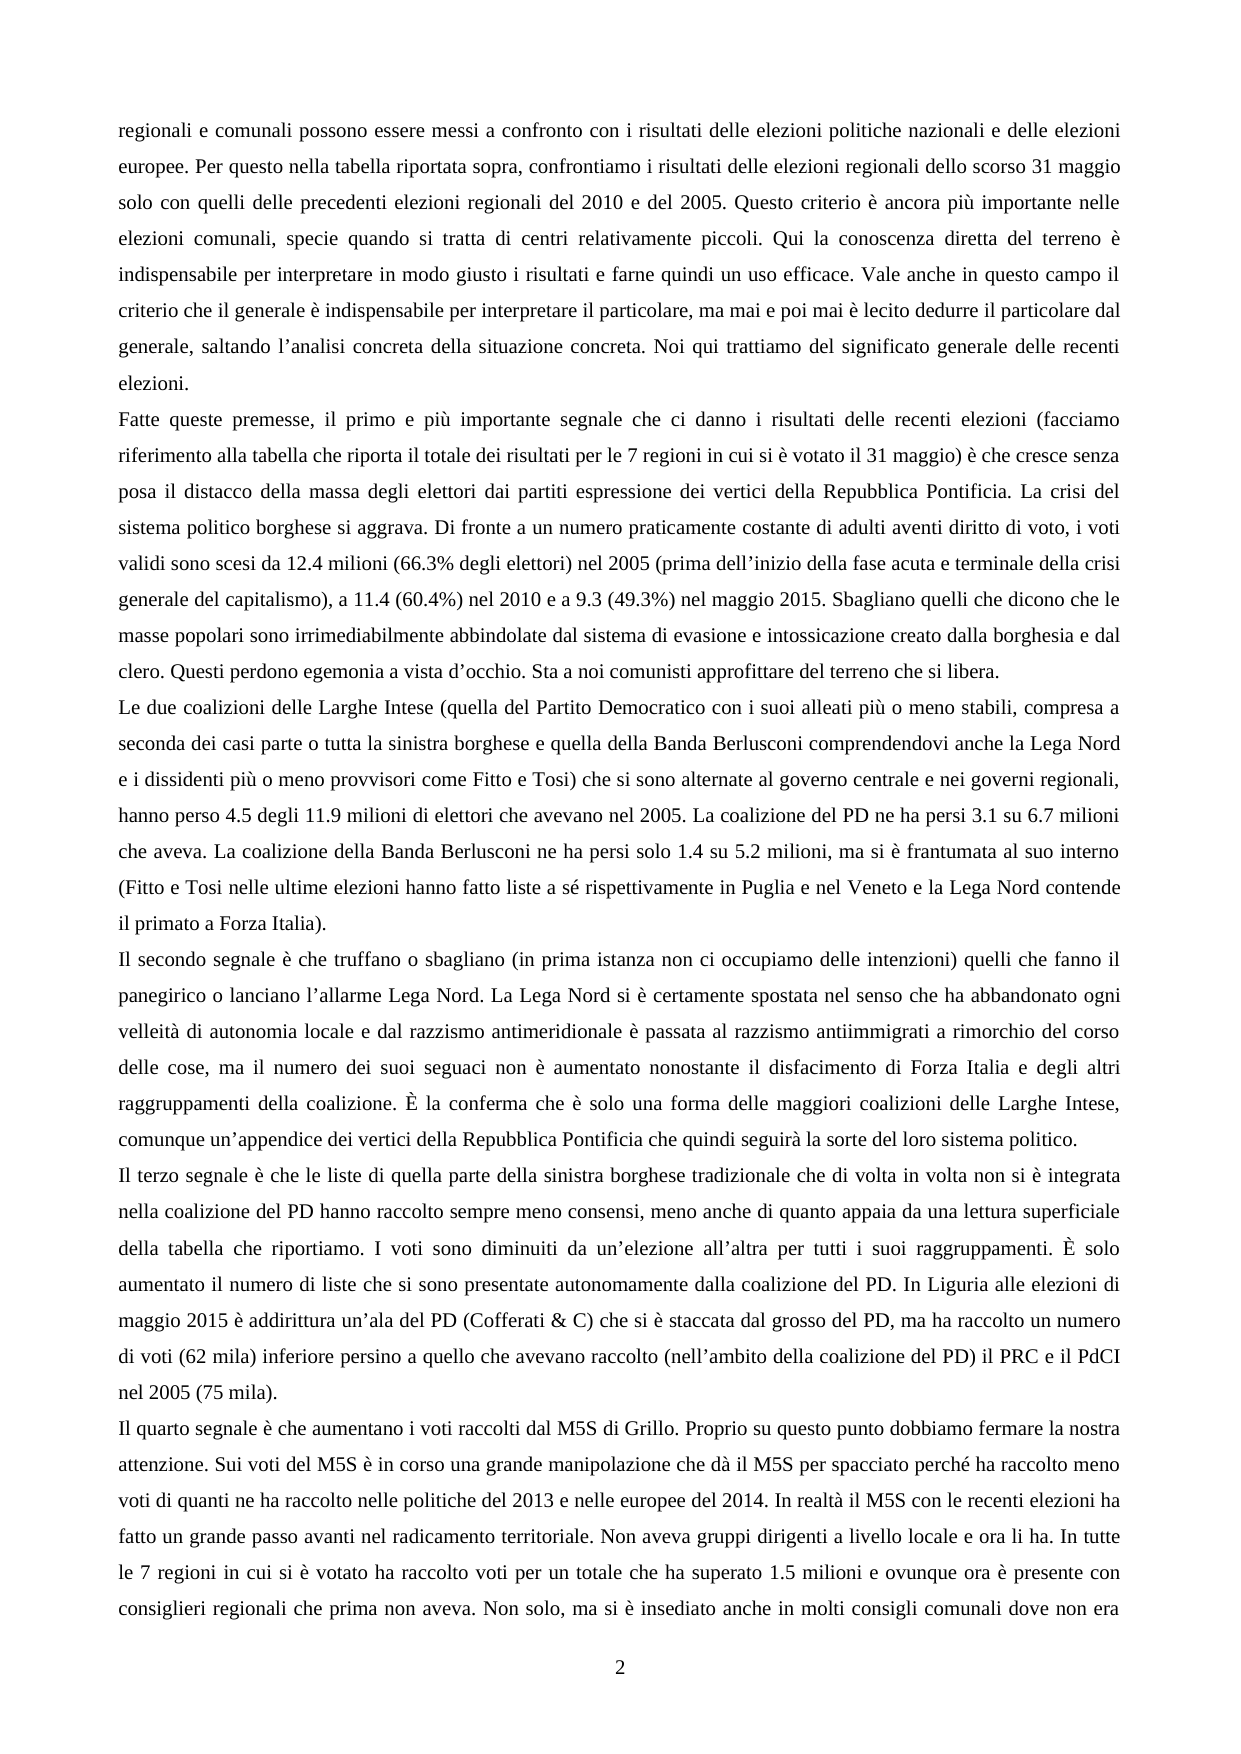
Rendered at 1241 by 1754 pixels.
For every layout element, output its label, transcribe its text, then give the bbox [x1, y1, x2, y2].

text Il secondo segnale è che truffano o sbagliano (in prima istanza non ci occupiamo delle intenzioni) quelli che fanno il panegirico o lanciano l’allarme Lega Nord. La Lega Nord si è certamente spostata nel senso che ha abbandonato ogni velleità di autonomia locale e dal razzismo antimeridionale è passata al razzismo antiimmigrati a rimorchio del corso delle cose, ma il numero dei suoi seguaci non è aumentato nonostante il disfacimento di Forza Italia e degli altri raggruppamenti della coalizione. È la conferma che è solo una forma delle maggiori coalizioni delle Larghe Intese, comunque un’appendice dei vertici della Repubblica Pontificia che quindi seguirà la sorte del loro sistema politico. [118, 947, 1122, 1151]
text regionali e comunali possono essere messi a confronto con i risultati delle elezioni politiche nazionali e delle elezioni europee. Per questo nella tabella riportata sopra, confrontiamo i risultati delle elezioni regionali dello scorso 31 maggio solo con quelli delle precedenti elezioni regionali del 2010 e del 2005. Questo criterio è ancora più importante nelle elezioni comunali, specie quando si tratta di centri relativamente piccoli. Qui la conoscenza diretta del terreno è indispensabile per interpretare in modo giusto i risultati e farne quindi un uso efficace. Vale anche in questo campo il criterio che il generale è indispensabile per interpretare il particolare, ma mai e poi mai è lecito dedurre il particolare dal generale, saltando l’analisi concreta della situazione concreta. Noi qui trattiamo del significato generale delle recenti elezioni. [118, 118, 1122, 394]
text Il quarto segnale è che aumentano i voti raccolti dal M5S di Grillo. Proprio su questo punto dobbiamo fermare la nostra attenzione. Sui voti del M5S è in corso una grande manipolazione che dà il M5S per spacciato perché ha raccolto meno voti di quanti ne ha raccolto nelle politiche del 2013 e nelle europee del 2014. In realtà il M5S con le recenti elezioni ha fatto un grande passo avanti nel radicamento territoriale. Non aveva gruppi dirigenti a livello locale e ora li ha. In tutte le 7 regioni in cui si è votato ha raccolto voti per un totale che ha superato 1.5 milioni e ovunque ora è presente con consiglieri regionali che prima non aveva. Non solo, ma si è insediato anche in molti consigli comunali dove non era [118, 1416, 1122, 1620]
text Fatte queste premesse, il primo e più importante segnale che ci danno i risultati delle recenti elezioni (facciamo riferimento alla tabella che riporta il totale dei risultati per le 7 regioni in cui si è votato il 31 maggio) è che cresce senza posa il distacco della massa degli elettori dai partiti espressione dei vertici della Repubblica Pontificia. La crisi del sistema politico borghese si aggrava. Di fronte a un numero praticamente costante di adulti aventi diritto di voto, i voti validi sono scesi da 12.4 milioni (66.3% degli elettori) nel 2005 (prima dell’inizio della fase acuta e terminale della crisi generale del capitalismo), a 11.4 (60.4%) nel 2010 e a 9.3 (49.3%) nel maggio 2015. Sbagliano quelli che dicono che le masse popolari sono irrimediabilmente abbindolate dal sistema di evasione e intossicazione creato dalla borghesia e dal clero. Questi perdono egemonia a vista d’occhio. Sta a noi comunisti approfittare del terreno che si libera. [118, 406, 1122, 683]
text Il terzo segnale è che le liste di quella parte della sinistra borghese tradizionale che di volta in volta non si è integrata nella coalizione del PD hanno raccolto sempre meno consensi, meno anche di quanto appaia da una lettura superficiale della tabella che riportiamo. I voti sono diminuiti da un’elezione all’altra per tutti i suoi raggruppamenti. È solo aumentato il numero di liste che si sono presentate autonomamente dalla coalizione del PD. In Liguria alle elezioni di maggio 2015 è addirittura un’ala del PD (Cofferati & C) che si è staccata dal grosso del PD, ma ha raccolto un numero di voti (62 mila) inferiore persino a quello che avevano raccolto (nell’ambito della coalizione del PD) il PRC e il PdCI nel 2005 (75 mila). [118, 1163, 1122, 1404]
text Le due coalizioni delle Larghe Intese (quella del Partito Democratico con i suoi alleati più o meno stabili, compresa a seconda dei casi parte o tutta la sinistra borghese e quella della Banda Berlusconi comprendendovi anche la Lega Nord e i dissidenti più o meno provvisori come Fitto e Tosi) che si sono alternate al governo centrale e nei governi regionali, hanno perso 4.5 degli 11.9 milioni di elettori che avevano nel 2005. La coalizione del PD ne ha persi 3.1 su 6.7 milioni che aveva. La coalizione della Banda Berlusconi ne ha persi solo 1.4 su 5.2 milioni, ma si è frantumata al suo interno (Fitto e Tosi nelle ultime elezioni hanno fatto liste a sé rispettivamente in Puglia e nel Veneto e la Lega Nord contende il primato a Forza Italia). [118, 695, 1122, 935]
